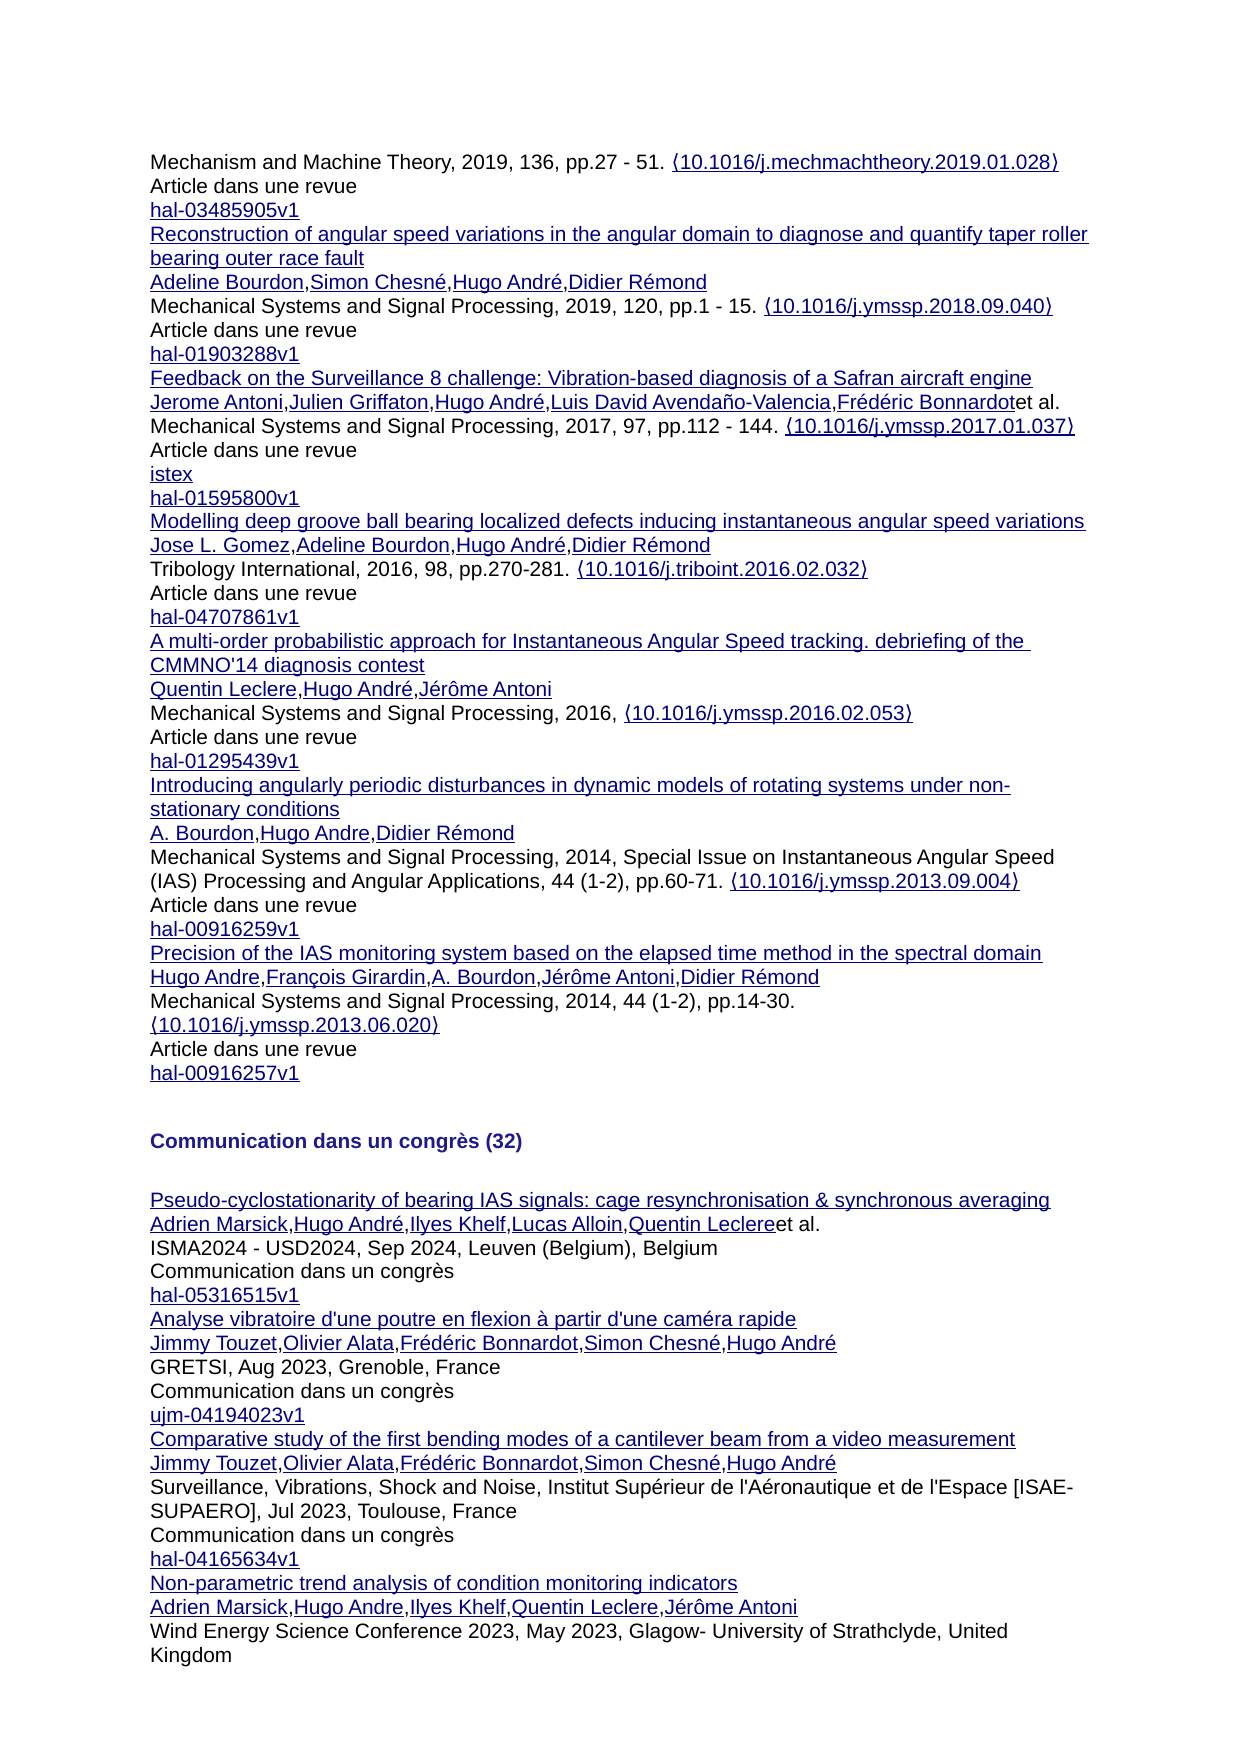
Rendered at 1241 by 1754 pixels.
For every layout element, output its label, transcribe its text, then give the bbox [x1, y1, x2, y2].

table_cell Comparative study of the first bending modes of a cantilever beam from a video measurement Jimmy Touzet,Olivier Alata,Frédéric Bonnardot,Simon Chesné,Hugo André Surveillance, Vibrations, Shock and Noise, Institut Supérieur de l'Aéronautique et de l'Espace [ISAE-SUPAERO], Jul 2023, Toulouse, France Communication dans un congrès hal-04165634v1 [150, 1427, 1090, 1571]
table_cell Analyse vibratoire d'une poutre en flexion à partir d'une caméra rapide Jimmy Touzet,Olivier Alata,Frédéric Bonnardot,Simon Chesné,Hugo André GRETSI, Aug 2023, Grenoble, France Communication dans un congrès ujm-04194023v1 [150, 1307, 1090, 1427]
table_cell Introducing angularly periodic disturbances in dynamic models of rotating systems under non-stationary conditions A. Bourdon,Hugo Andre,Didier Rémond Mechanical Systems and Signal Processing, 2014, Special Issue on Instantaneous Angular Speed (IAS) Processing and Angular Applications, 44 (1-2), pp.60-71. ⟨10.1016/j.ymssp.2013.09.004⟩ Article dans une revue hal-00916259v1 [150, 773, 1090, 941]
table_cell Feedback on the Surveillance 8 challenge: Vibration-based diagnosis of a Safran aircraft engine Jerome Antoni,Julien Griffaton,Hugo André,Luis David Avendaño-Valencia,Frédéric Bonnardotet al. Mechanical Systems and Signal Processing, 2017, 97, pp.112 - 144. ⟨10.1016/j.ymssp.2017.01.037⟩ Article dans une revue istex hal-01595800v1 [150, 366, 1090, 509]
table_cell Mechanism and Machine Theory, 2019, 136, pp.27 - 51. ⟨10.1016/j.mechmachtheory.2019.01.028⟩ Article dans une revue hal-03485905v1 [150, 150, 1090, 222]
table_cell Reconstruction of angular speed variations in the angular domain to diagnose and quantify taper roller bearing outer race fault Adeline Bourdon,Simon Chesné,Hugo André,Didier Rémond Mechanical Systems and Signal Processing, 2019, 120, pp.1 - 15. ⟨10.1016/j.ymssp.2018.09.040⟩ Article dans une revue hal-01903288v1 [150, 222, 1090, 366]
table_header Pseudo-cyclostationarity of bearing IAS signals: cage resynchronisation & synchronous averaging Adrien Marsick,Hugo André,Ilyes Khelf,Lucas Alloin,Quentin Leclereet al. ISMA2024 - USD2024, Sep 2024, Leuven (Belgium), Belgium Communication dans un congrès hal-05316515v1 [150, 1188, 1090, 1307]
table_cell Precision of the IAS monitoring system based on the elapsed time method in the spectral domain Hugo Andre,François Girardin,A. Bourdon,Jérôme Antoni,Didier Rémond Mechanical Systems and Signal Processing, 2014, 44 (1-2), pp.14-30. ⟨10.1016/j.ymssp.2013.06.020⟩ Article dans une revue hal-00916257v1 [150, 941, 1090, 1084]
subtitle Communication dans un congrès (32) [150, 1129, 1090, 1153]
table_cell A multi-order probabilistic approach for Instantaneous Angular Speed tracking. debriefing of the CMMNO'14 diagnosis contest Quentin Leclere,Hugo André,Jérôme Antoni Mechanical Systems and Signal Processing, 2016, ⟨10.1016/j.ymssp.2016.02.053⟩ Article dans une revue hal-01295439v1 [150, 629, 1090, 773]
table_cell Modelling deep groove ball bearing localized defects inducing instantaneous angular speed variations Jose L. Gomez,Adeline Bourdon,Hugo André,Didier Rémond Tribology International, 2016, 98, pp.270-281. ⟨10.1016/j.triboint.2016.02.032⟩ Article dans une revue hal-04707861v1 [150, 509, 1090, 629]
table_cell Non-parametric trend analysis of condition monitoring indicators Adrien Marsick,Hugo Andre,Ilyes Khelf,Quentin Leclere,Jérôme Antoni Wind Energy Science Conference 2023, May 2023, Glagow- University of Strathclyde, United Kingdom [150, 1571, 1090, 1667]
